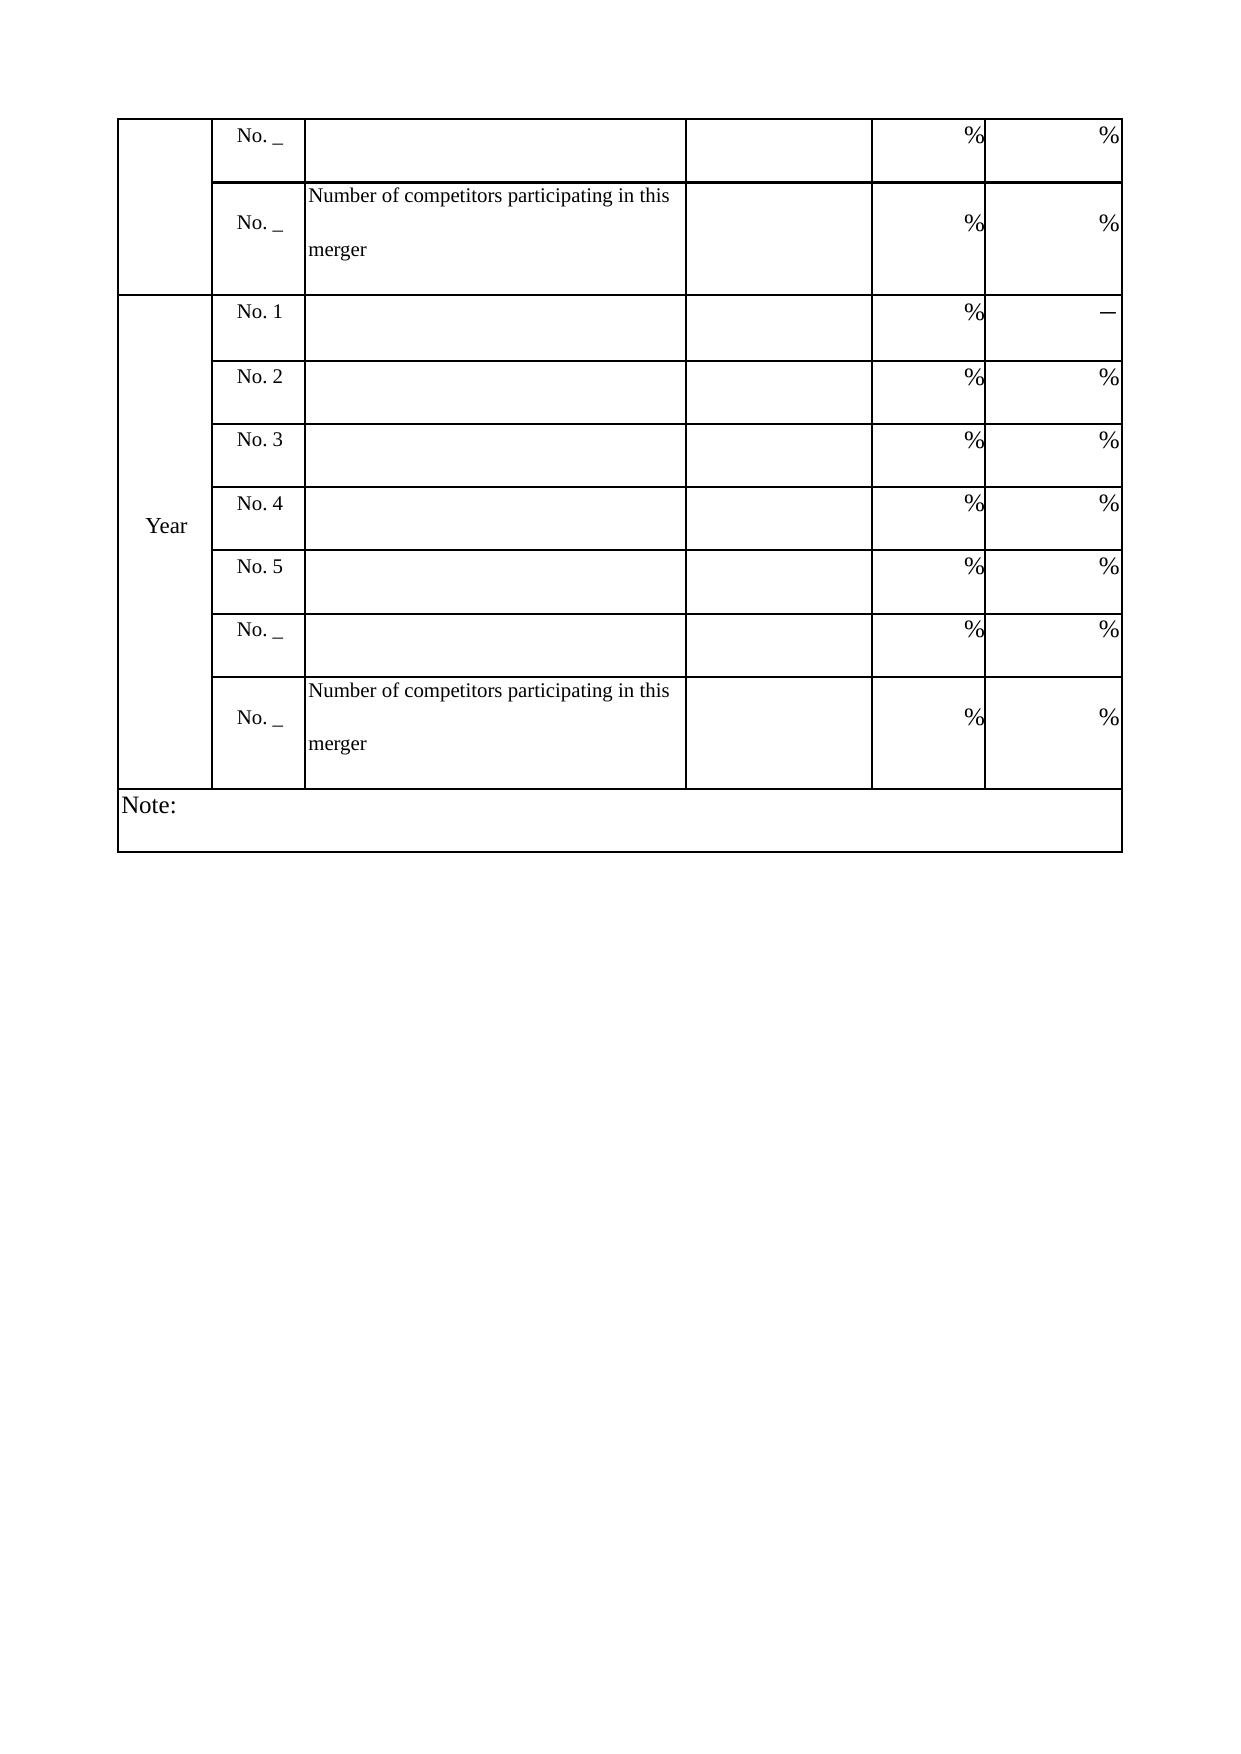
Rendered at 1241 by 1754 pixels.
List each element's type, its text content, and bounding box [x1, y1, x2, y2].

table_cell % [873, 296, 984, 359]
table_cell [687, 296, 871, 359]
table_cell [306, 425, 685, 486]
table_cell No. 5 [213, 551, 304, 612]
table_cell [687, 120, 871, 181]
table_cell [687, 184, 871, 293]
table_cell % [873, 615, 984, 676]
table_cell % [873, 362, 984, 423]
table_cell [306, 120, 685, 181]
table_cell % [873, 551, 984, 612]
table_cell % [873, 488, 984, 549]
table_cell % [986, 362, 1121, 423]
table_cell % [986, 120, 1121, 181]
table_cell No. _ [213, 120, 304, 181]
table_cell No. 4 [213, 488, 304, 549]
table_cell [306, 551, 685, 612]
table_cell No. 3 [213, 425, 304, 486]
table_cell [306, 362, 685, 423]
table_cell [687, 678, 871, 788]
table_cell % [873, 678, 984, 788]
table_cell No. _ [213, 678, 304, 788]
table_cell [687, 551, 871, 612]
table_cell % [986, 551, 1121, 612]
table_cell [306, 296, 685, 359]
table_cell % [986, 488, 1121, 549]
table_cell % [873, 425, 984, 486]
table_cell Note: [119, 790, 1121, 851]
table_cell % [986, 184, 1121, 293]
table_cell % [986, 425, 1121, 486]
table_cell % [986, 678, 1121, 788]
table_cell [306, 615, 685, 676]
table_cell No. _ [213, 184, 304, 293]
table_cell No. 1 [213, 296, 304, 359]
table_cell [687, 362, 871, 423]
table_cell [687, 425, 871, 486]
table_cell No. _ [213, 615, 304, 676]
table_cell [119, 120, 211, 293]
table_cell － [986, 296, 1121, 359]
table_cell Number of competitors participating in this merger [306, 678, 685, 788]
table_cell [687, 615, 871, 676]
table_cell % [873, 120, 984, 181]
table_cell Year [119, 296, 211, 788]
table_cell [306, 488, 685, 549]
table_cell Number of competitors participating in this merger [306, 184, 685, 293]
table_cell % [986, 615, 1121, 676]
table_cell % [873, 184, 984, 293]
table_cell [687, 488, 871, 549]
table_cell No. 2 [213, 362, 304, 423]
